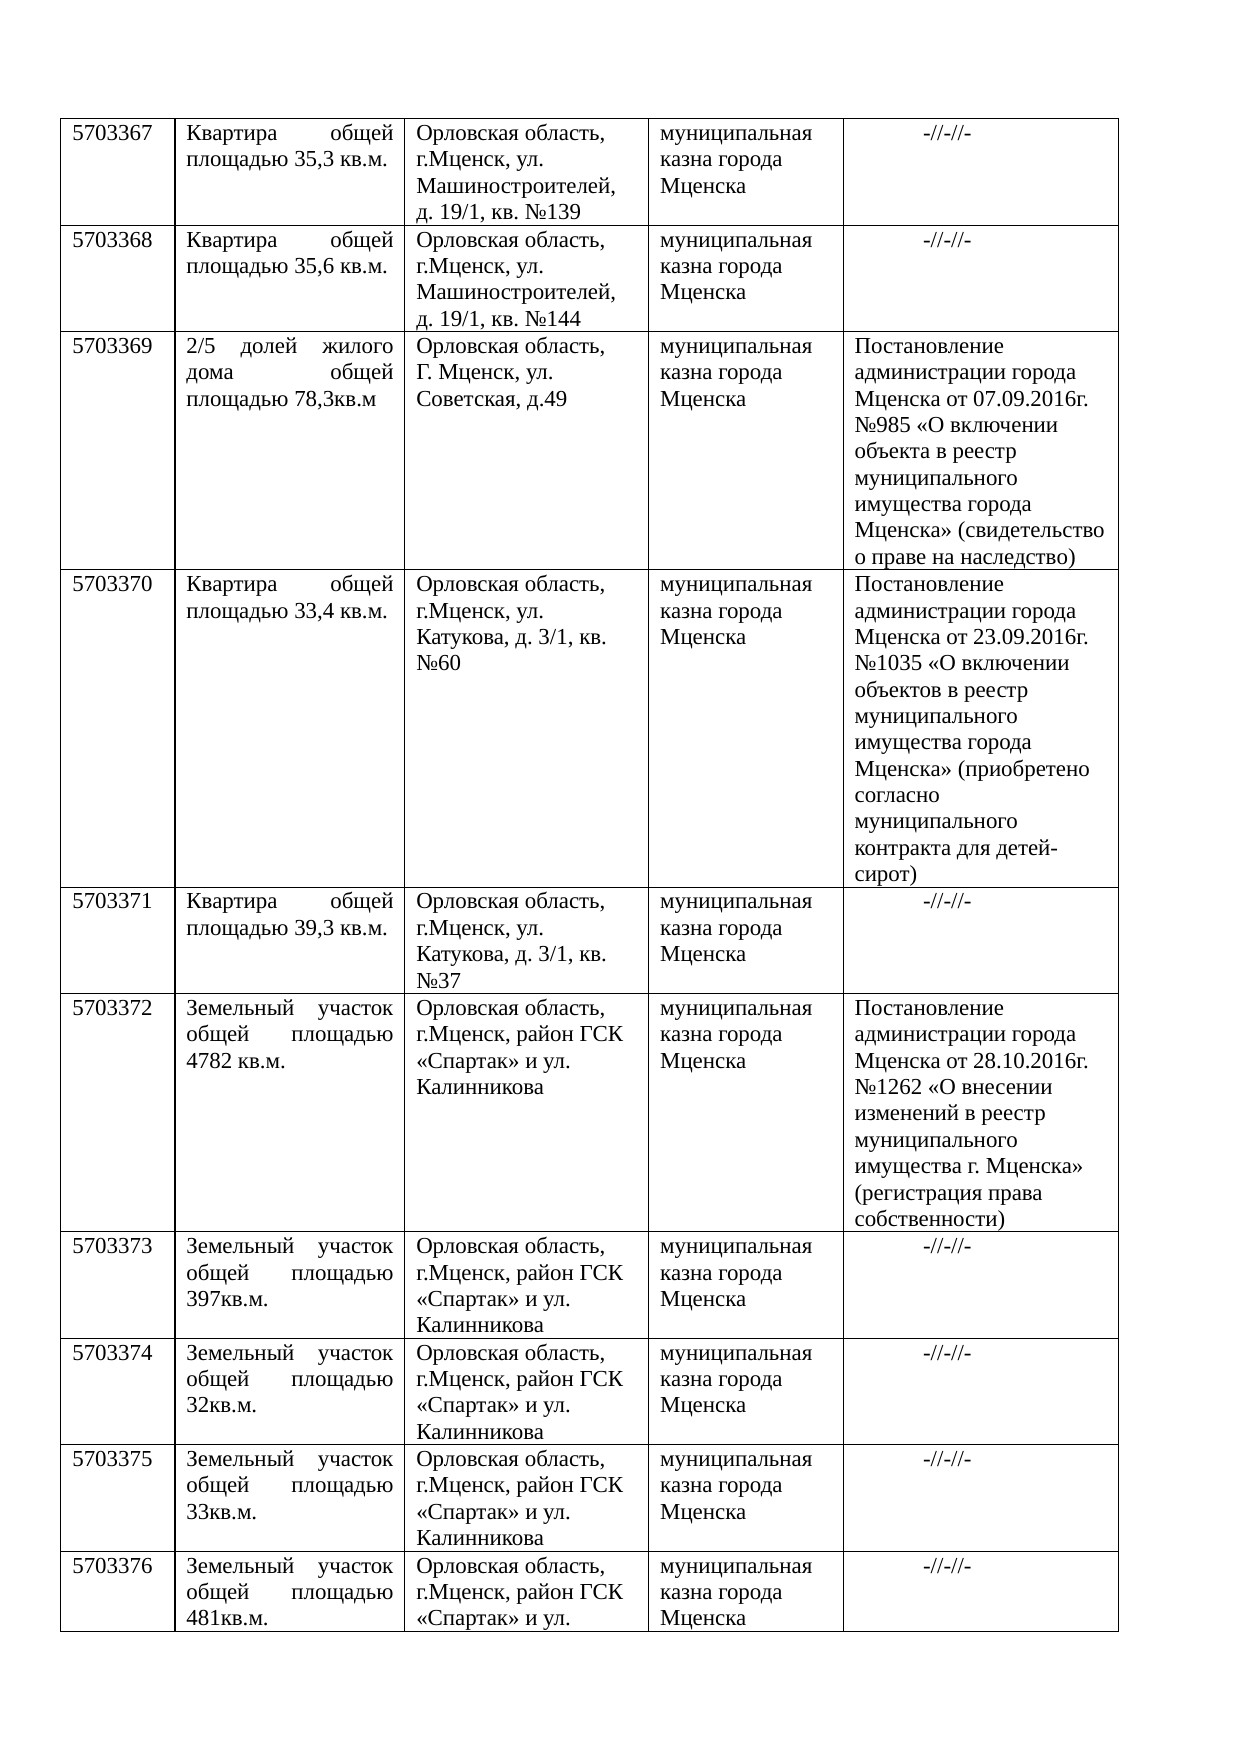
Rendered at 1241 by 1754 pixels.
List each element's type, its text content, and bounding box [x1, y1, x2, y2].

table_cell Орловская область, г.Мценск, ул. Машиностроителей, д. 19/1, кв. №144 [405, 226, 648, 331]
table_cell Орловская область, г.Мценск, ул. Катукова, д. 3/1, кв. №37 [405, 888, 648, 993]
table_cell 5703367 [61, 119, 174, 224]
table_cell Орловская область, г.Мценск, район ГСК «Спартак» и ул. Калинникова [405, 1232, 648, 1338]
table_cell 5703370 [61, 570, 174, 887]
table_cell 5703376 [61, 1552, 174, 1631]
table_cell 5703371 [61, 888, 174, 993]
table_cell Орловская область, г.Мценск, район ГСК «Спартак» и ул. Калинникова [405, 994, 648, 1231]
table_cell муниципальная казна города Мценска [649, 1232, 843, 1338]
table_cell муниципальная казна города Мценска [649, 119, 843, 224]
table_cell -//-//- [844, 888, 1118, 993]
table_cell Постановление администрации города Мценска от 28.10.2016г. №1262 «О внесении изменений в реестр муниципального имущества г. Мценска» (регистрация права собственности) [844, 994, 1118, 1231]
table_cell 5703369 [61, 332, 174, 569]
table_cell Квартира общей площадью 33,4 кв.м. [176, 570, 404, 887]
table_cell -//-//- [844, 1232, 1118, 1338]
table_cell Орловская область, г.Мценск, район ГСК «Спартак» и ул. [405, 1552, 648, 1631]
table_cell муниципальная казна города Мценска [649, 1339, 843, 1444]
table_cell муниципальная казна города Мценска [649, 570, 843, 887]
table_cell Орловская область, г.Мценск, ул. Катукова, д. 3/1, кв. №60 [405, 570, 648, 887]
table_cell -//-//- [844, 1445, 1118, 1551]
table_cell Постановление администрации города Мценска от 07.09.2016г. №985 «О включении объекта в реестр муниципального имущества города Мценска» (свидетельство о праве на наследство) [844, 332, 1118, 569]
table_cell -//-//- [844, 1339, 1118, 1444]
table_cell муниципальная казна города Мценска [649, 994, 843, 1231]
table_cell Квартира общей площадью 35,3 кв.м. [176, 119, 404, 224]
table_cell муниципальная казна города Мценска [649, 1445, 843, 1551]
table_cell Орловская область, г.Мценск, район ГСК «Спартак» и ул. Калинникова [405, 1339, 648, 1444]
table_cell 5703375 [61, 1445, 174, 1551]
table_cell 5703372 [61, 994, 174, 1231]
table_cell муниципальная казна города Мценска [649, 226, 843, 331]
table_cell Квартира общей площадью 35,6 кв.м. [176, 226, 404, 331]
table_cell Земельный участок общей площадью 481кв.м. [176, 1552, 404, 1631]
table_cell Орловская область, г.Мценск, ул. Машиностроителей, д. 19/1, кв. №139 [405, 119, 648, 224]
table_cell муниципальная казна города Мценска [649, 1552, 843, 1631]
table_cell муниципальная казна города Мценска [649, 888, 843, 993]
table_cell Орловская область, г.Мценск, район ГСК «Спартак» и ул. Калинникова [405, 1445, 648, 1551]
table_cell Земельный участок общей площадью 32кв.м. [176, 1339, 404, 1444]
table_cell Земельный участок общей площадью 397кв.м. [176, 1232, 404, 1338]
table_cell Квартира общей площадью 39,3 кв.м. [176, 888, 404, 993]
table_cell -//-//- [844, 1552, 1118, 1631]
table_cell 5703368 [61, 226, 174, 331]
table_cell Постановление администрации города Мценска от 23.09.2016г. №1035 «О включении объектов в реестр муниципального имущества города Мценска» (приобретено согласно муниципального контракта для детей-сирот) [844, 570, 1118, 887]
table_cell Земельный участок общей площадью 4782 кв.м. [176, 994, 404, 1231]
table_cell 5703373 [61, 1232, 174, 1338]
table_cell 2/5 долей жилого дома общей площадью 78,3кв.м [176, 332, 404, 569]
table_cell -//-//- [844, 226, 1118, 331]
table_cell муниципальная казна города Мценска [649, 332, 843, 569]
table_cell -//-//- [844, 119, 1118, 224]
table_cell Орловская область, Г. Мценск, ул. Советская, д.49 [405, 332, 648, 569]
table_cell 5703374 [61, 1339, 174, 1444]
table_cell Земельный участок общей площадью 33кв.м. [176, 1445, 404, 1551]
